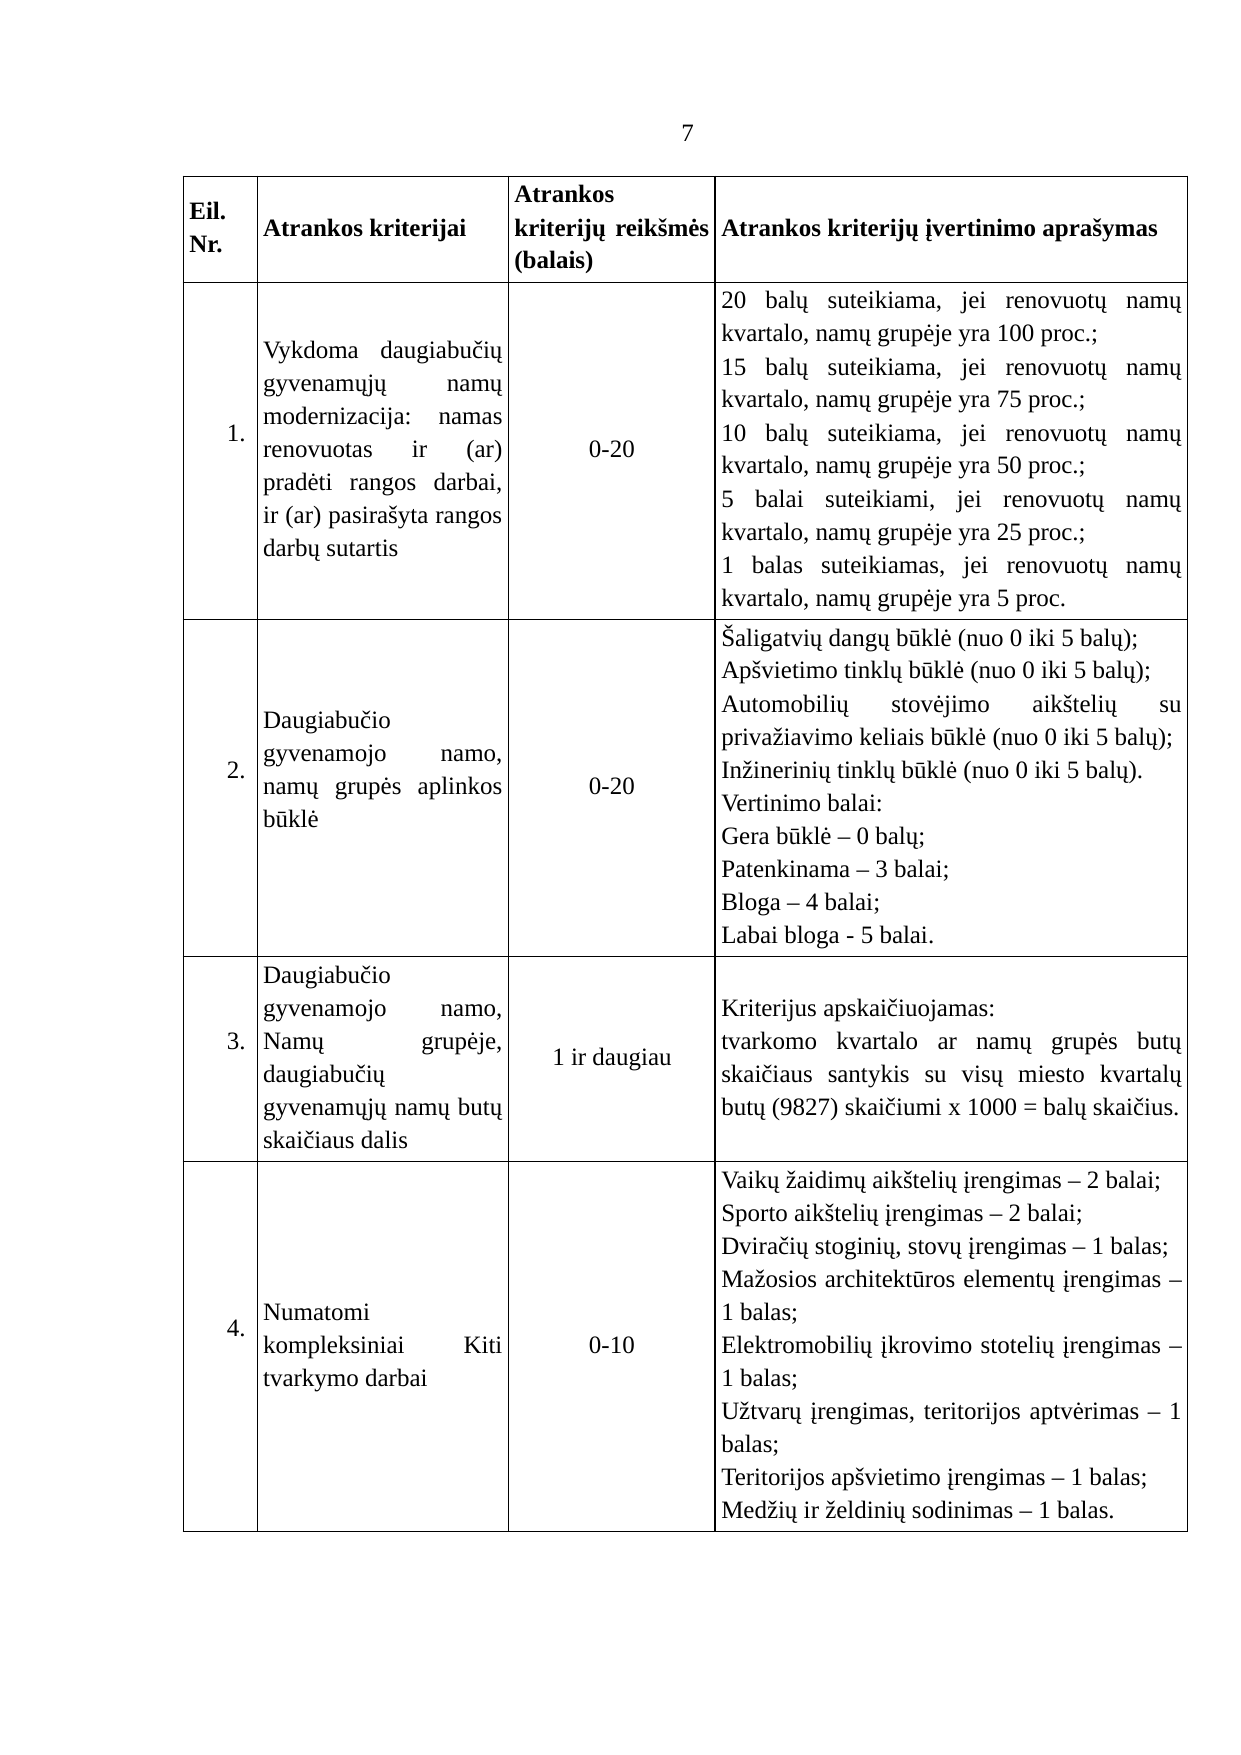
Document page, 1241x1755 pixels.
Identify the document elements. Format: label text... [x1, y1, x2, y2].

table_cell Daugiabučio gyvenamojo namo, namų grupės aplinkos būklė [258, 620, 508, 956]
table_header Eil. Nr. [184, 177, 257, 282]
table_cell Daugiabučio gyvenamojo namo, Namų grupėje, daugiabučių gyvenamųjų namų butų skaičiaus dalis [258, 957, 508, 1161]
table_cell 2. [184, 620, 257, 956]
table_cell Kriterijus apskaičiuojamas: tvarkomo kvartalo ar namų grupės butų skaičiaus santykis su visų miesto kvartalų butų (9827) skaičiumi x 1000 = balų skaičius. [716, 957, 1187, 1161]
table_header Atrankos kriterijai [258, 177, 508, 282]
table_cell 1. [184, 283, 257, 619]
table_cell 3. [184, 957, 257, 1161]
table_cell Vaikų žaidimų aikštelių įrengimas – 2 balai; Sporto aikštelių įrengimas – 2 balai; Dviračių stoginių, stovų įrengimas – 1 balas; Mažosios architektūros elementų įrengimas – 1 balas; Elektromobilių įkrovimo stotelių įrengimas – 1 balas; Užtvarų įrengimas, teritorijos aptvėrimas – 1 balas; Teritorijos apšvietimo įrengimas – 1 balas; Medžių ir želdinių sodinimas – 1 balas. [716, 1162, 1187, 1531]
table_cell 20 balų suteikiama, jei renovuotų namų kvartalo, namų grupėje yra 100 proc.; 15 balų suteikiama, jei renovuotų namų kvartalo, namų grupėje yra 75 proc.; 10 balų suteikiama, jei renovuotų namų kvartalo, namų grupėje yra 50 proc.; 5 balai suteikiami, jei renovuotų namų kvartalo, namų grupėje yra 25 proc.; 1 balas suteikiamas, jei renovuotų namų kvartalo, namų grupėje yra 5 proc. [716, 283, 1187, 619]
table_cell 4. [184, 1162, 257, 1531]
table_cell Šaligatvių dangų būklė (nuo 0 iki 5 balų); Apšvietimo tinklų būklė (nuo 0 iki 5 balų); Automobilių stovėjimo aikštelių su privažiavimo keliais būklė (nuo 0 iki 5 balų); Inžinerinių tinklų būklė (nuo 0 iki 5 balų). Vertinimo balai: Gera būklė – 0 balų; Patenkinama – 3 balai; Bloga – 4 balai; Labai bloga - 5 balai. [716, 620, 1187, 956]
table_cell Numatomi kompleksiniai Kiti tvarkymo darbai [258, 1162, 508, 1531]
table_header Atrankos kriterijų įvertinimo aprašymas [716, 177, 1187, 282]
table_header Atrankos kriterijų reikšmės (balais) [509, 177, 714, 282]
table_cell Vykdoma daugiabučių gyvenamųjų namų modernizacija: namas renovuotas ir (ar) pradėti rangos darbai, ir (ar) pasirašyta rangos darbų sutartis [258, 283, 508, 619]
table_cell 0-10 [509, 1162, 714, 1531]
table_cell 0-20 [509, 283, 714, 619]
table_cell 0-20 [509, 620, 714, 956]
table_cell 1 ir daugiau [509, 957, 714, 1161]
